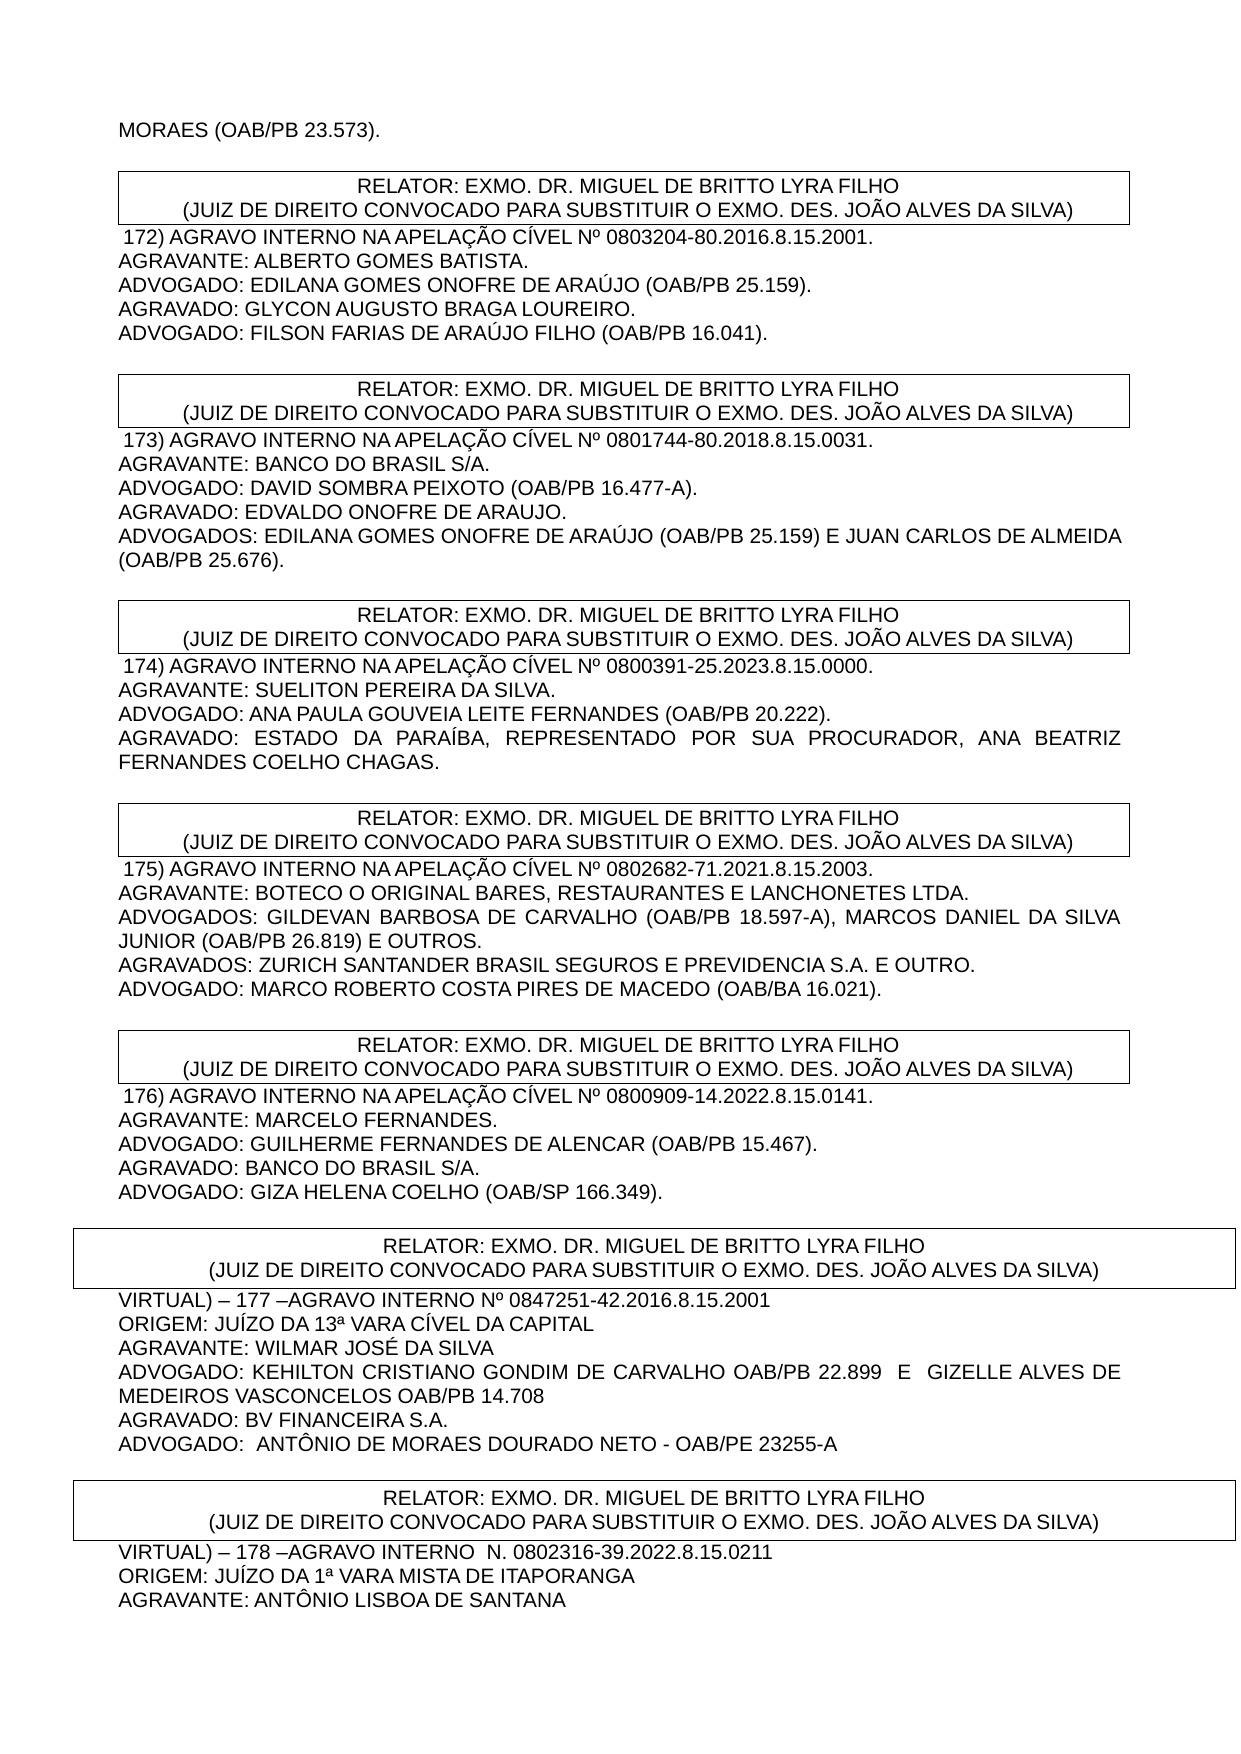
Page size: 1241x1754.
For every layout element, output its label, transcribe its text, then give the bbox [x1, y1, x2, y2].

text AGRAVADO: BANCO DO BRASIL S/A. [118, 1156, 1122, 1179]
text AGRAVANTE: SUELITON PEREIRA DA SILVA. [118, 678, 1122, 702]
text ADVOGADO: DAVID SOMBRA PEIXOTO (OAB/PB 16.477-A). [118, 476, 1122, 499]
text AGRAVANTE: BOTECO O ORIGINAL BARES, RESTAURANTES E LANCHONETES LTDA. [118, 881, 1122, 905]
text ADVOGADO: EDILANA GOMES ONOFRE DE ARAÚJO (OAB/PB 25.159). [118, 273, 1122, 297]
text (JUIZ DE DIREITO CONVOCADO PARA SUBSTITUIR O EXMO. DES. JOÃO ALVES DA SILVA) [119, 624, 1129, 653]
text AGRAVANTE: ALBERTO GOMES BATISTA. [118, 249, 1122, 273]
text RELATOR: EXMO. DR. MIGUEL DE BRITTO LYRA FILHO [119, 601, 1129, 624]
text ADVOGADO: FILSON FARIAS DE ARAÚJO FILHO (OAB/PB 16.041). [118, 321, 1122, 345]
text 175) AGRAVO INTERNO NA APELAÇÃO CÍVEL Nº 0802682-71.2021.8.15.2003. [123, 857, 1122, 881]
text AGRAVANTE: BANCO DO BRASIL S/A. [118, 452, 1122, 476]
text RELATOR: EXMO. DR. MIGUEL DE BRITTO LYRA FILHO [119, 172, 1129, 195]
text ADVOGADO: GIZA HELENA COELHO (OAB/SP 166.349). [118, 1179, 1122, 1203]
text RELATOR: EXMO. DR. MIGUEL DE BRITTO LYRA FILHO [119, 804, 1129, 827]
text ADVOGADO: GUILHERME FERNANDES DE ALENCAR (OAB/PB 15.467). [118, 1132, 1122, 1156]
text 176) AGRAVO INTERNO NA APELAÇÃO CÍVEL Nº 0800909-14.2022.8.15.0141. [123, 1084, 1122, 1108]
text AGRAVADOS: ZURICH SANTANDER BRASIL SEGUROS E PREVIDENCIA S.A. E OUTRO. [118, 953, 1122, 977]
text MORAES (OAB/PB 23.573). [118, 118, 1122, 142]
text ORIGEM: JUÍZO DA 13ª VARA CÍVEL DA CAPITAL [118, 1312, 1122, 1336]
text RELATOR: EXMO. DR. MIGUEL DE BRITTO LYRA FILHO [119, 1031, 1129, 1053]
text AGRAVADO: EDVALDO ONOFRE DE ARAUJO. [118, 499, 1122, 523]
text ADVOGADO: ANA PAULA GOUVEIA LEITE FERNANDES (OAB/PB 20.222). [118, 702, 1122, 726]
text ADVOGADOS: EDILANA GOMES ONOFRE DE ARAÚJO (OAB/PB 25.159) E JUAN CARLOS DE ALMEIDA (OAB/PB 25.676). [118, 523, 1122, 571]
text AGRAVADO: BV FINANCEIRA S.A. [118, 1408, 1122, 1432]
table_header RELATOR: EXMO. DR. MIGUEL DE BRITTO LYRA FILHO (JUIZ DE DIREITO CONVOCADO PARA SUBSTITUIR O EXMO. DES. JOÃO ALVES DA SILVA) [74, 1481, 1235, 1539]
text ORIGEM: JUÍZO DA 1ª VARA MISTA DE ITAPORANGA [118, 1564, 1122, 1588]
text (JUIZ DE DIREITO CONVOCADO PARA SUBSTITUIR O EXMO. DES. JOÃO ALVES DA SILVA) [119, 1053, 1129, 1083]
text AGRAVANTE: WILMAR JOSÉ DA SILVA [118, 1336, 1122, 1360]
table_header RELATOR: EXMO. DR. MIGUEL DE BRITTO LYRA FILHO (JUIZ DE DIREITO CONVOCADO PARA SUBSTITUIR O EXMO. DES. JOÃO ALVES DA SILVA) [74, 1229, 1235, 1287]
text VIRTUAL) – 178 –AGRAVO INTERNO N. 0802316-39.2022.8.15.0211 [118, 1541, 1122, 1564]
text (JUIZ DE DIREITO CONVOCADO PARA SUBSTITUIR O EXMO. DES. JOÃO ALVES DA SILVA) [119, 195, 1129, 224]
text (JUIZ DE DIREITO CONVOCADO PARA SUBSTITUIR O EXMO. DES. JOÃO ALVES DA SILVA) [119, 397, 1129, 427]
text AGRAVANTE: MARCELO FERNANDES. [118, 1108, 1122, 1132]
text ADVOGADO: ANTÔNIO DE MORAES DOURADO NETO - OAB/PE 23255-A [118, 1432, 1122, 1456]
text ADVOGADO: KEHILTON CRISTIANO GONDIM DE CARVALHO OAB/PB 22.899 E GIZELLE ALVES DE MEDEIROS VASCONCELOS OAB/PB 14.708 [118, 1360, 1122, 1408]
text AGRAVADO: ESTADO DA PARAÍBA, REPRESENTADO POR SUA PROCURADOR, ANA BEATRIZ FERNANDES COELHO CHAGAS. [118, 726, 1122, 774]
text (JUIZ DE DIREITO CONVOCADO PARA SUBSTITUIR O EXMO. DES. JOÃO ALVES DA SILVA) [119, 827, 1129, 856]
text 173) AGRAVO INTERNO NA APELAÇÃO CÍVEL Nº 0801744-80.2018.8.15.0031. [123, 428, 1122, 452]
text 172) AGRAVO INTERNO NA APELAÇÃO CÍVEL Nº 0803204-80.2016.8.15.2001. [123, 225, 1122, 249]
text AGRAVANTE: ANTÔNIO LISBOA DE SANTANA [118, 1588, 1122, 1612]
text 174) AGRAVO INTERNO NA APELAÇÃO CÍVEL Nº 0800391-25.2023.8.15.0000. [123, 654, 1122, 678]
text ADVOGADO: MARCO ROBERTO COSTA PIRES DE MACEDO (OAB/BA 16.021). [118, 977, 1122, 1001]
text ADVOGADOS: GILDEVAN BARBOSA DE CARVALHO (OAB/PB 18.597-A), MARCOS DANIEL DA SILVA JUNIOR (OAB/PB 26.819) E OUTROS. [118, 905, 1122, 953]
text VIRTUAL) – 177 –AGRAVO INTERNO Nº 0847251-42.2016.8.15.2001 [118, 1289, 1122, 1312]
text RELATOR: EXMO. DR. MIGUEL DE BRITTO LYRA FILHO [119, 375, 1129, 397]
text AGRAVADO: GLYCON AUGUSTO BRAGA LOUREIRO. [118, 297, 1122, 321]
